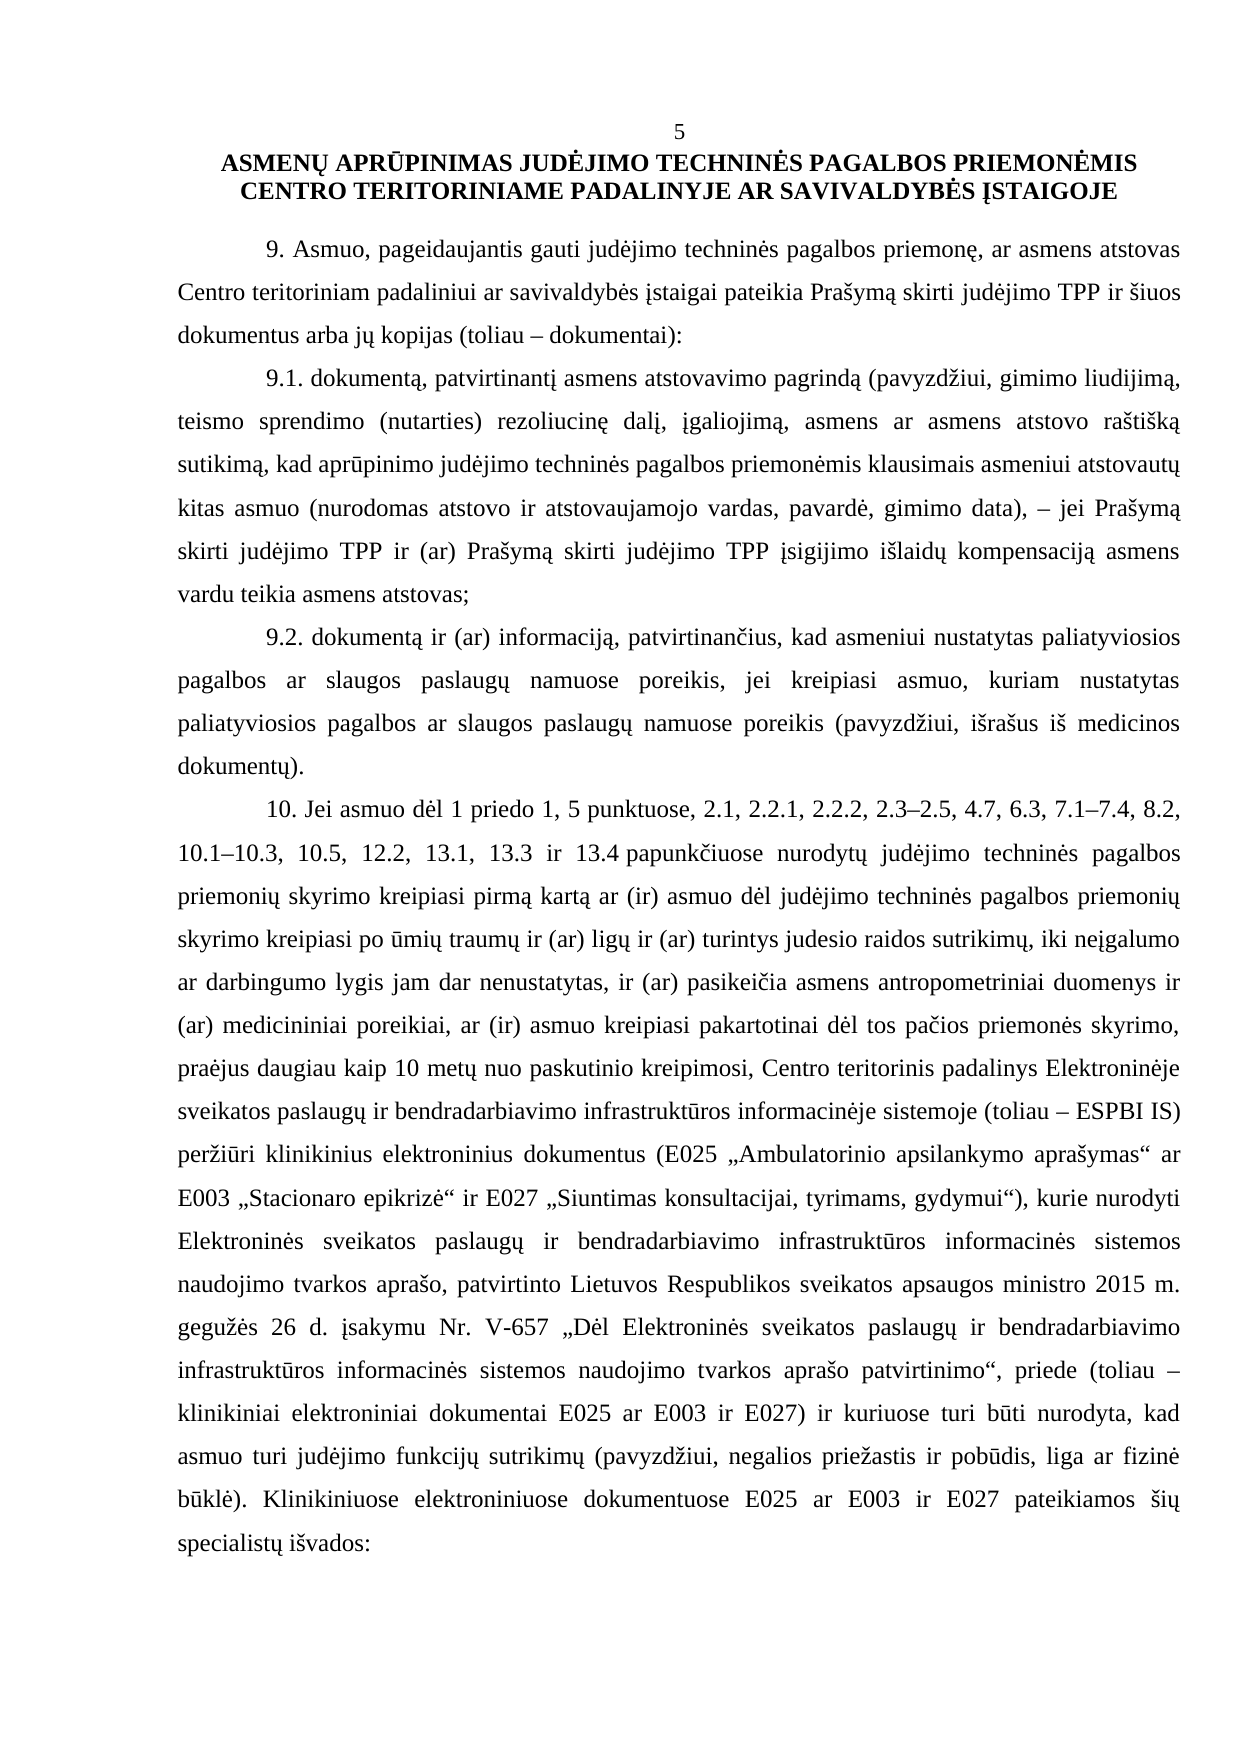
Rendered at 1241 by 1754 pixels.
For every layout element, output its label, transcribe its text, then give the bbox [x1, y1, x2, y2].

text 10. Jei asmuo dėl 1 priedo 1, 5 punktuose, 2.1, 2.2.1, 2.2.2, 2.3–2.5, 4.7, 6.3, 7.1–7.4, 8.2, 10.1–10.3, 10.5, 12.2, 13.1, 13.3 ir 13.4 papunkčiuose nurodytų judėjimo techninės pagalbos priemonių skyrimo kreipiasi pirmą kartą ar (ir) asmuo dėl judėjimo techninės pagalbos priemonių skyrimo kreipiasi po ūmių traumų ir (ar) ligų ir (ar) turintys judesio raidos sutrikimų, iki neįgalumo ar darbingumo lygis jam dar nenustatytas, ir (ar) pasikeičia asmens antropometriniai duomenys ir (ar) medicininiai poreikiai, ar (ir) asmuo kreipiasi pakartotinai dėl tos pačios priemonės skyrimo, praėjus daugiau kaip 10 metų nuo paskutinio kreipimosi, Centro teritorinis padalinys Elektroninėje sveikatos paslaugų ir bendradarbiavimo infrastruktūros informacinėje sistemoje (toliau – ESPBI IS) peržiūri klinikinius elektroninius dokumentus (E025 „Ambulatorinio apsilankymo aprašymas“ ar E003 „Stacionaro epikrizė“ ir E027 „Siuntimas konsultacijai, tyrimams, gydymui“), kurie nurodyti Elektroninės sveikatos paslaugų ir bendradarbiavimo infrastruktūros informacinės sistemos naudojimo tvarkos aprašo, patvirtinto Lietuvos Respublikos sveikatos apsaugos ministro 2015 m. gegužės 26 d. įsakymu Nr. V-657 „Dėl Elektroninės sveikatos paslaugų ir bendradarbiavimo infrastruktūros informacinės sistemos naudojimo tvarkos aprašo patvirtinimo“, priede (toliau – klinikiniai elektroniniai dokumentai E025 ar E003 ir E027) ir kuriuose turi būti nurodyta, kad asmuo turi judėjimo funkcijų sutrikimų (pavyzdžiui, negalios priežastis ir pobūdis, liga ar fizinė būklė). Klinikiniuose elektroniniuose dokumentuose E025 ar E003 ir E027 pateikiamos šių specialistų išvados: [177, 794, 1181, 1556]
text 9.2. dokumentą ir (ar) informaciją, patvirtinančius, kad asmeniui nustatytas paliatyviosios pagalbos ar slaugos paslaugų namuose poreikis, jei kreipiasi asmuo, kuriam nustatytas paliatyviosios pagalbos ar slaugos paslaugų namuose poreikis (pavyzdžiui, išrašus iš medicinos dokumentų). [177, 622, 1181, 780]
text ASMENŲ APRŪPINIMAS JUDĖJIMO TECHNINĖS PAGALBOS PRIEMONĖMIS CENTRO TERITORINIAME PADALINYJE AR SAVIVALDYBĖS ĮSTAIGOJE [177, 148, 1181, 205]
text 9.1. dokumentą, patvirtinantį asmens atstovavimo pagrindą (pavyzdžiui, gimimo liudijimą, teismo sprendimo (nutarties) rezoliucinę dalį, įgaliojimą, asmens ar asmens atstovo raštišką sutikimą, kad aprūpinimo judėjimo techninės pagalbos priemonėmis klausimais asmeniui atstovautų kitas asmuo (nurodomas atstovo ir atstovaujamojo vardas, pavardė, gimimo data), – jei Prašymą skirti judėjimo TPP ir (ar) Prašymą skirti judėjimo TPP įsigijimo išlaidų kompensaciją asmens vardu teikia asmens atstovas; [177, 363, 1181, 608]
text 9. Asmuo, pageidaujantis gauti judėjimo techninės pagalbos priemonę, ar asmens atstovas Centro teritoriniam padaliniui ar savivaldybės įstaigai pateikia Prašymą skirti judėjimo TPP ir šiuos dokumentus arba jų kopijas (toliau – dokumentai): [177, 234, 1181, 349]
